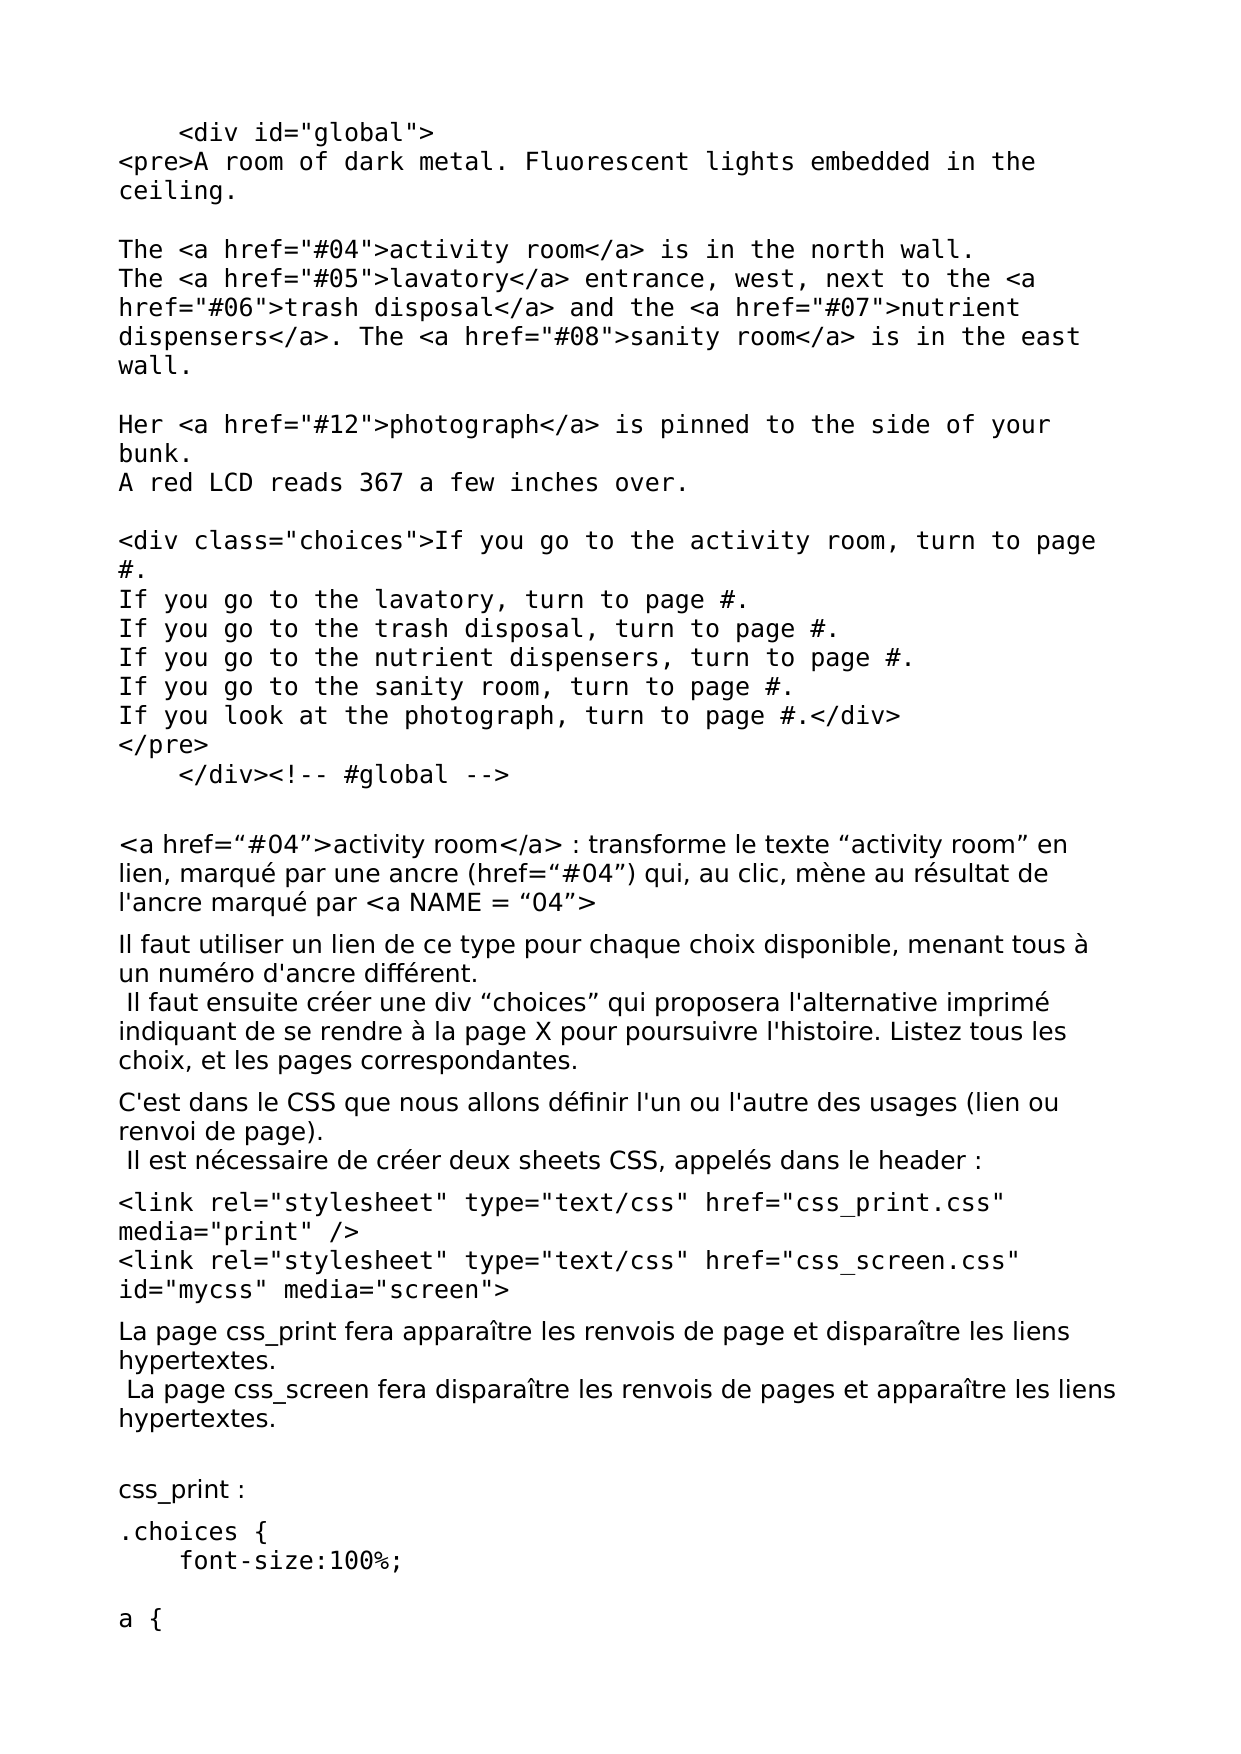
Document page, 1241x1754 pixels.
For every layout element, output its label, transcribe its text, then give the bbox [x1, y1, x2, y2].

text La page css_print fera apparaître les renvois de page et disparaître les liens hypertextes. La page css_screen fera disparaître les renvois de pages et apparaître les liens hypertextes. [118, 1317, 1122, 1462]
text <div id="global"> <pre>A room of dark metal. Fluorescent lights embedded in the ceiling. The <a href="#04">activity room</a> is in the north wall. The <a href="#05">lavatory</a> entrance, west, next to the <a href="#06">trash disposal</a> and the <a href="#07">nutrient dispensers</a>. The <a href="#08">sanity room</a> is in the east wall. Her <a href="#12">photograph</a> is pinned to the side of your bunk. A red LCD reads 367 a few inches over. <div class="choices">If you go to the activity room, turn to page #. If you go to the lavatory, turn to page #. If you go to the trash disposal, turn to page #. If you go to the nutrient dispensers, turn to page #. If you go to the sanity room, turn to page #. If you look at the photograph, turn to page #.</div> </pre> </div><!-- #global --> [118, 118, 1122, 818]
text <a href=“#04”>activity room</a> : transforme le texte “activity room” en lien, marqué par une ancre (href=“#04”) qui, au clic, mène au résultat de l'ancre marqué par <a NAME = “04”> [118, 830, 1122, 917]
text <link rel="stylesheet" type="text/css" href="css_print.css" media="print" /> <link rel="stylesheet" type="text/css" href="css_screen.css" id="mycss" media="screen"> [118, 1188, 1122, 1305]
text C'est dans le CSS que nous allons définir l'un ou l'autre des usages (lien ou renvoi de page). Il est nécessaire de créer deux sheets CSS, appelés dans le header : [118, 1088, 1122, 1176]
text Il faut utiliser un lien de ce type pour chaque choix disponible, menant tous à un numéro d'ancre différent. Il faut ensuite créer une div “choices” qui proposera l'alternative imprimé indiquant de se rendre à la page X pour poursuivre l'histoire. Listez tous les choix, et les pages correspondantes. [118, 930, 1122, 1076]
text css_print : [118, 1475, 1122, 1504]
text .choices { font-size:100%; a { [118, 1517, 1122, 1633]
